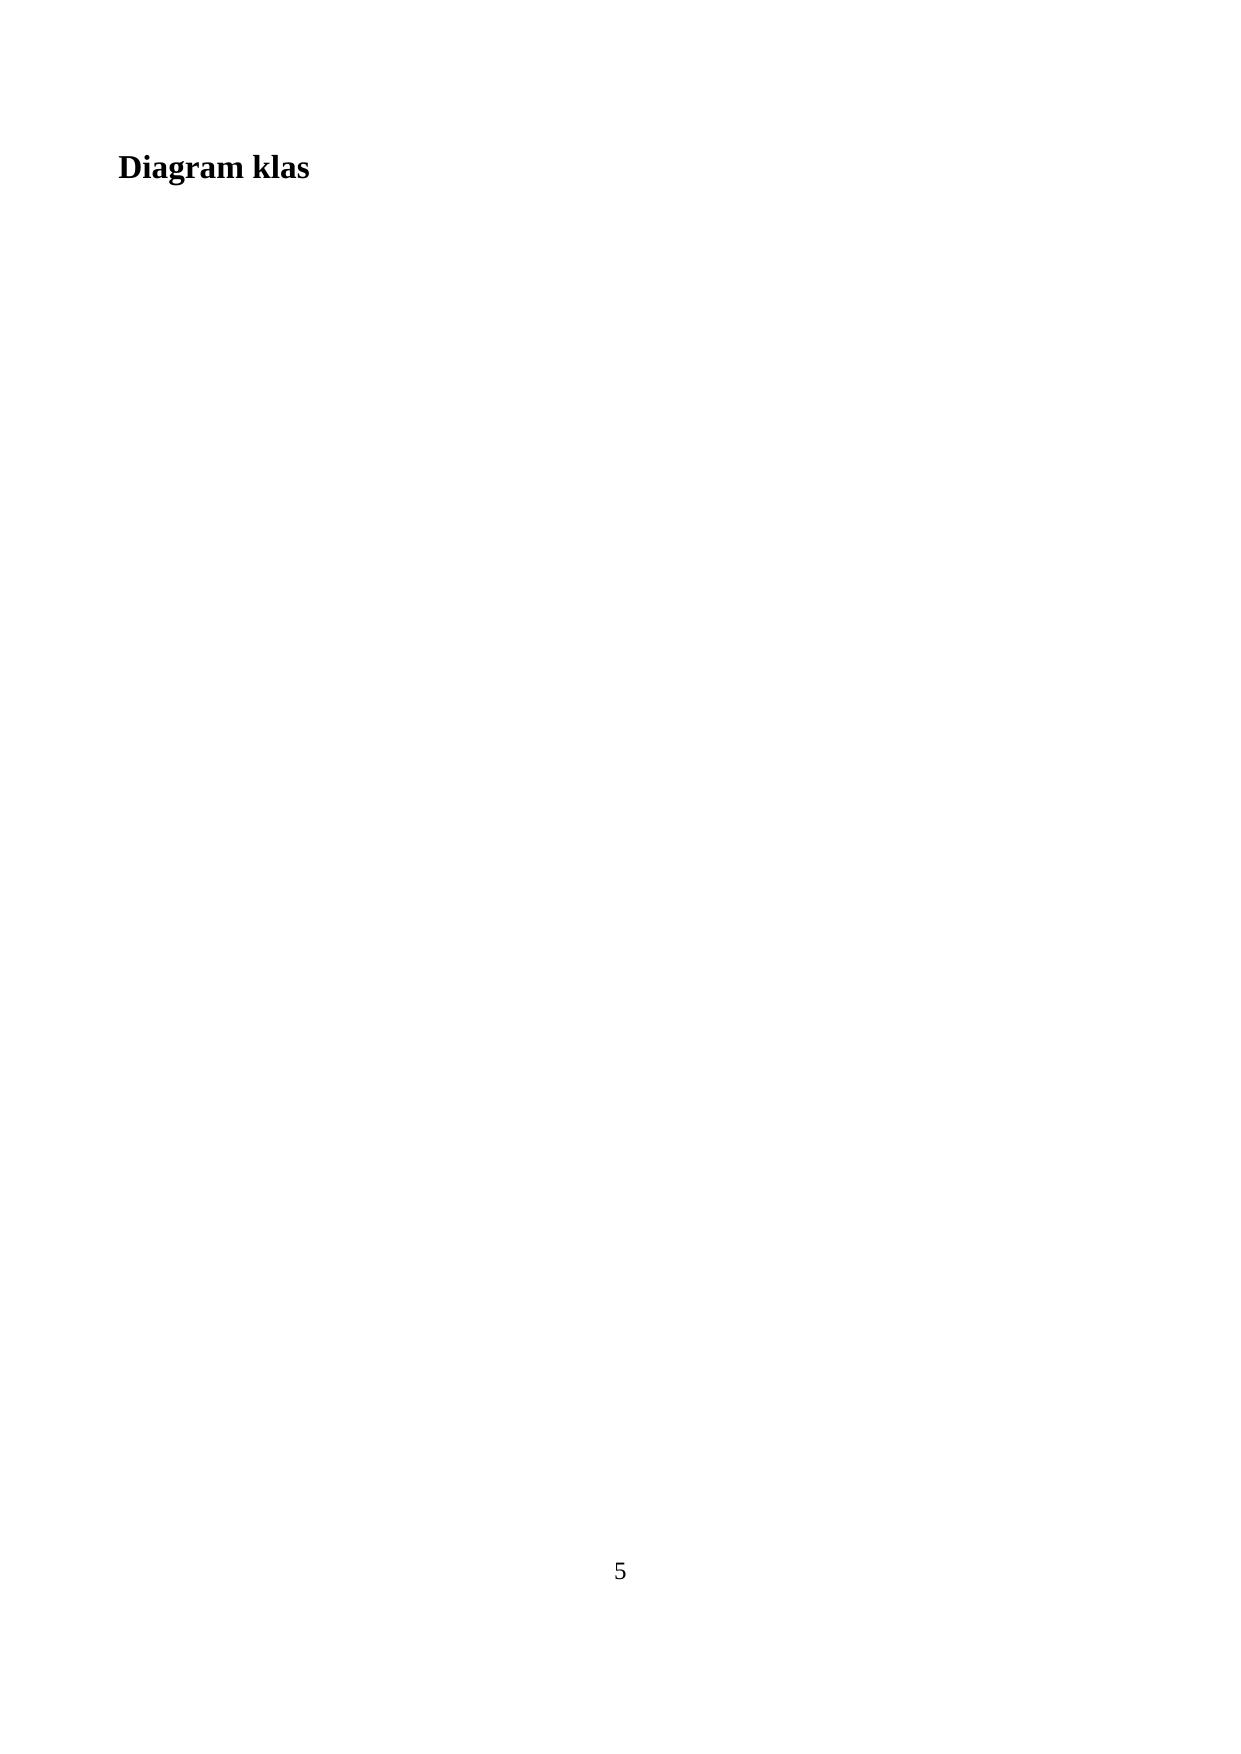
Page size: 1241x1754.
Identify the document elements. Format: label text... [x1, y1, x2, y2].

text Diagram klas [118, 147, 1122, 185]
